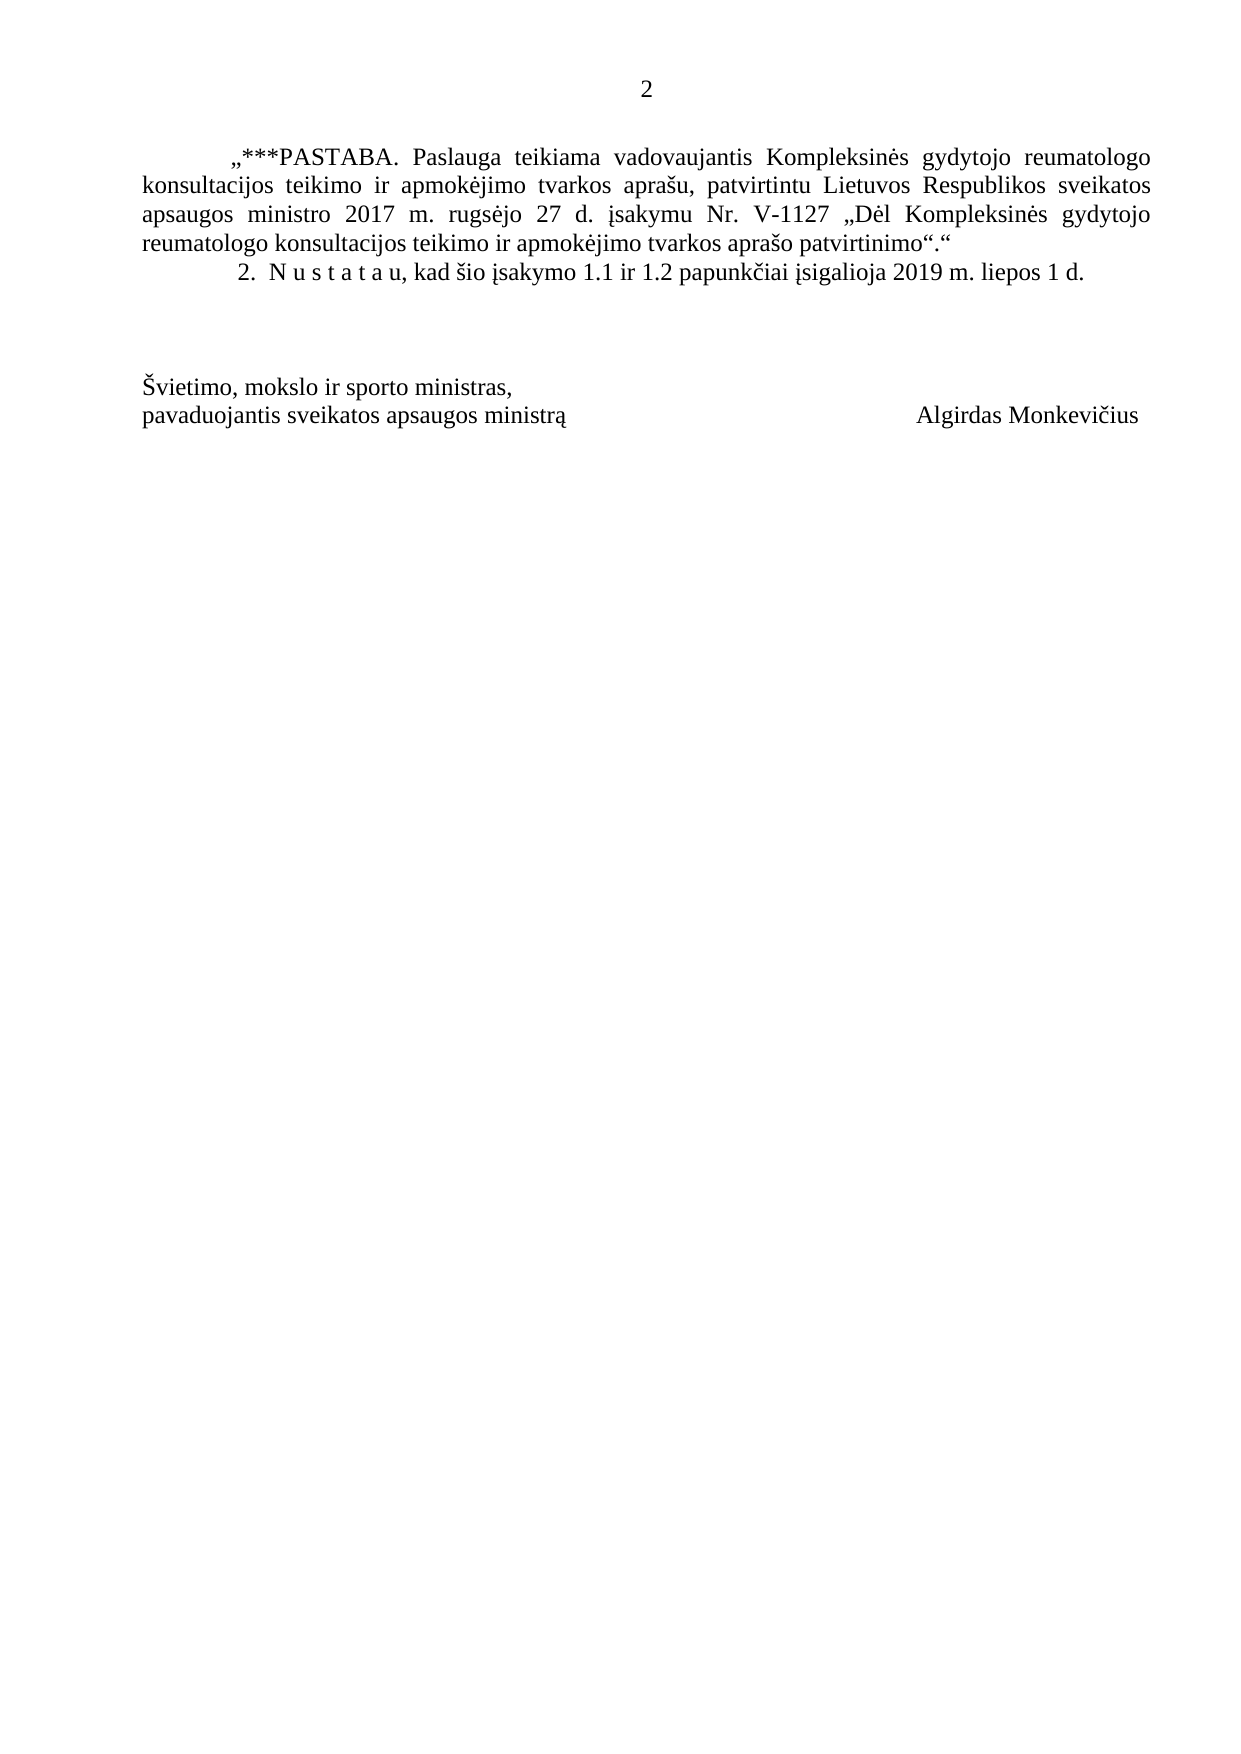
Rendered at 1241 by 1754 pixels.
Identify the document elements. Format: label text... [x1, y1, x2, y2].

text Švietimo, mokslo ir sporto ministras, [142, 372, 1152, 401]
text pavaduojantis sveikatos apsaugos ministrą Algirdas Monkevičius [142, 401, 1152, 429]
text „***PASTABA. Paslauga teikiama vadovaujantis Kompleksinės gydytojo reumatologo konsultacijos teikimo ir apmokėjimo tvarkos aprašu, patvirtintu Lietuvos Respublikos sveikatos apsaugos ministro 2017 m. rugsėjo 27 d. įsakymu Nr. V-1127 „Dėl Kompleksinės gydytojo reumatologo konsultacijos teikimo ir apmokėjimo tvarkos aprašo patvirtinimo“.“ [142, 142, 1152, 257]
text 2. N u s t a t a u, kad šio įsakymo 1.1 ir 1.2 papunkčiai įsigalioja 2019 m. liepos 1 d. [179, 257, 1152, 286]
